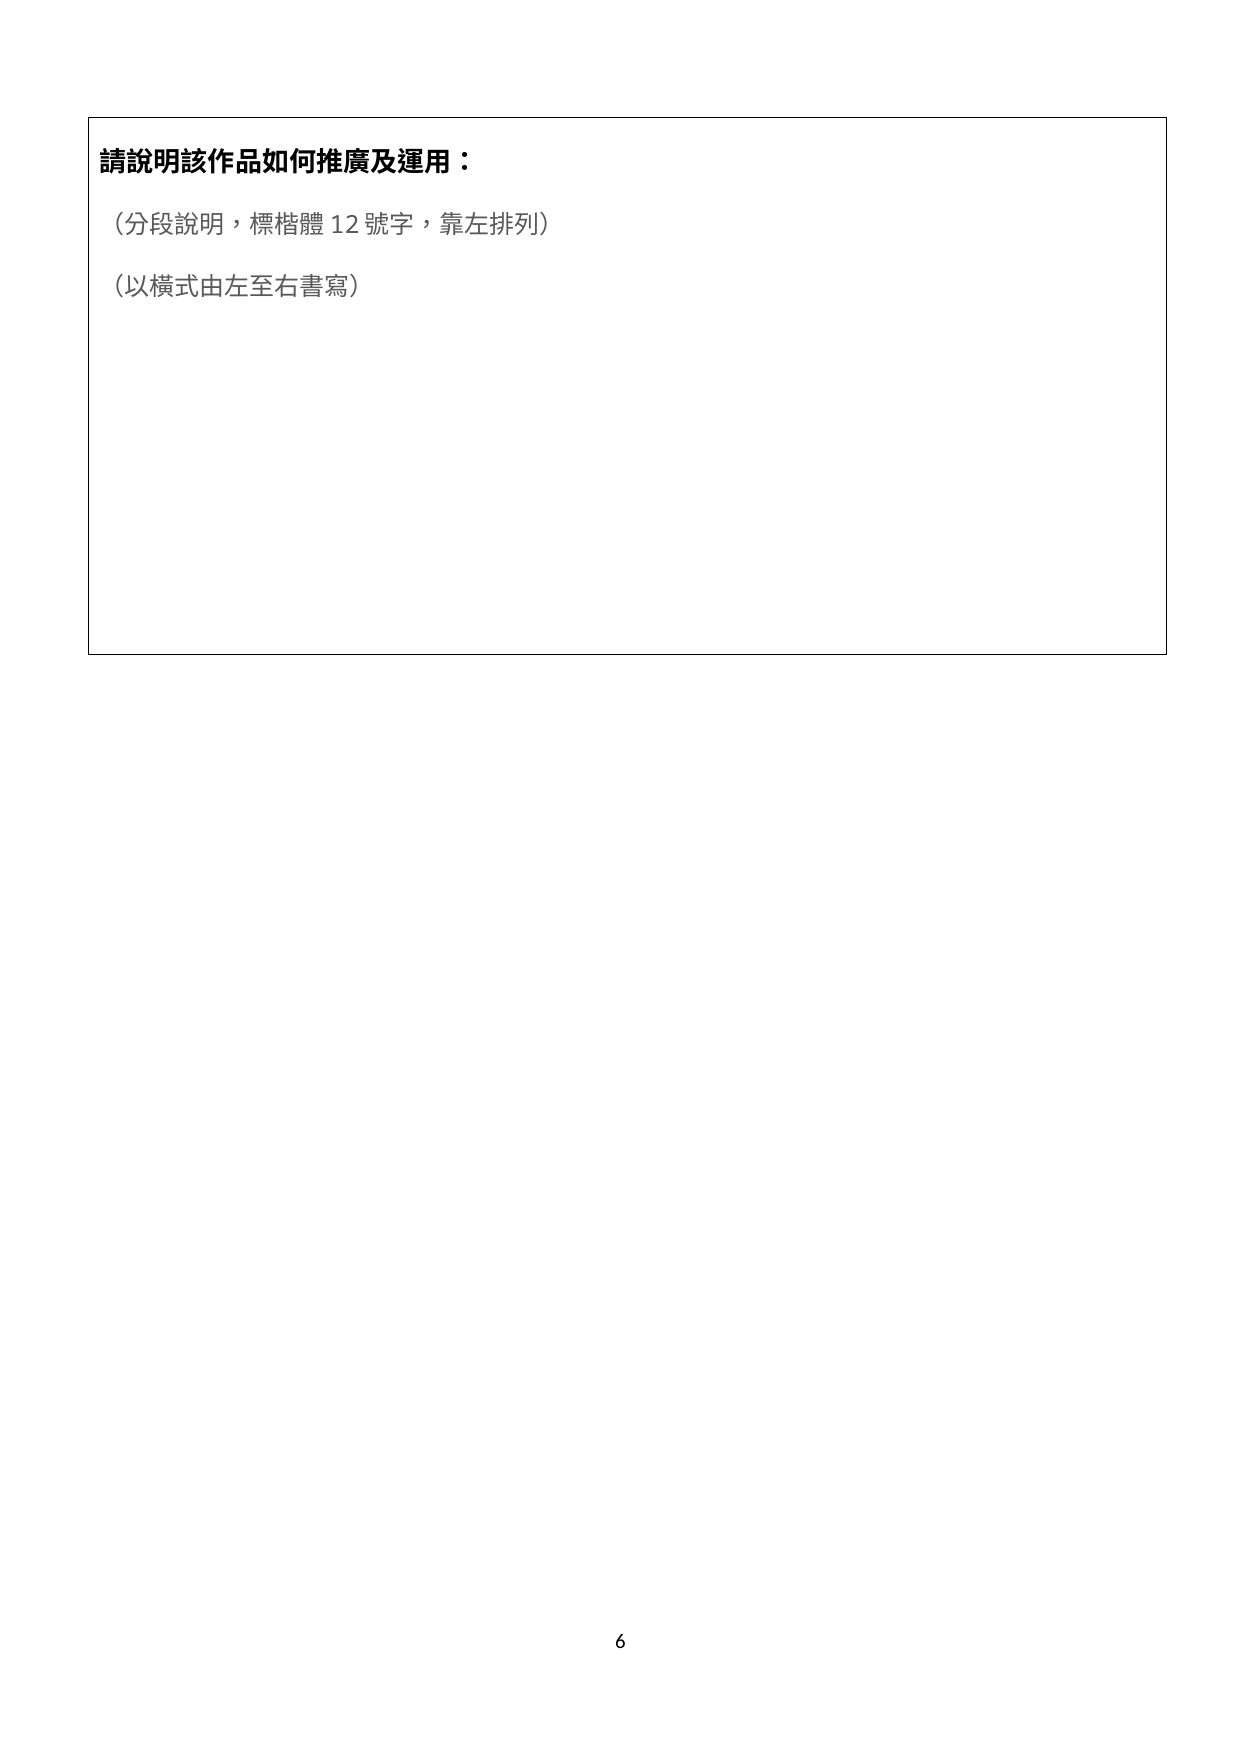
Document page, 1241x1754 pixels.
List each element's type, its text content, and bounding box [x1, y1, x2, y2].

table_cell 請說明該作品如何推廣及運用： （分段說明，標楷體12號字，靠左排列） （以橫式由左至右書寫） [89, 118, 1166, 654]
